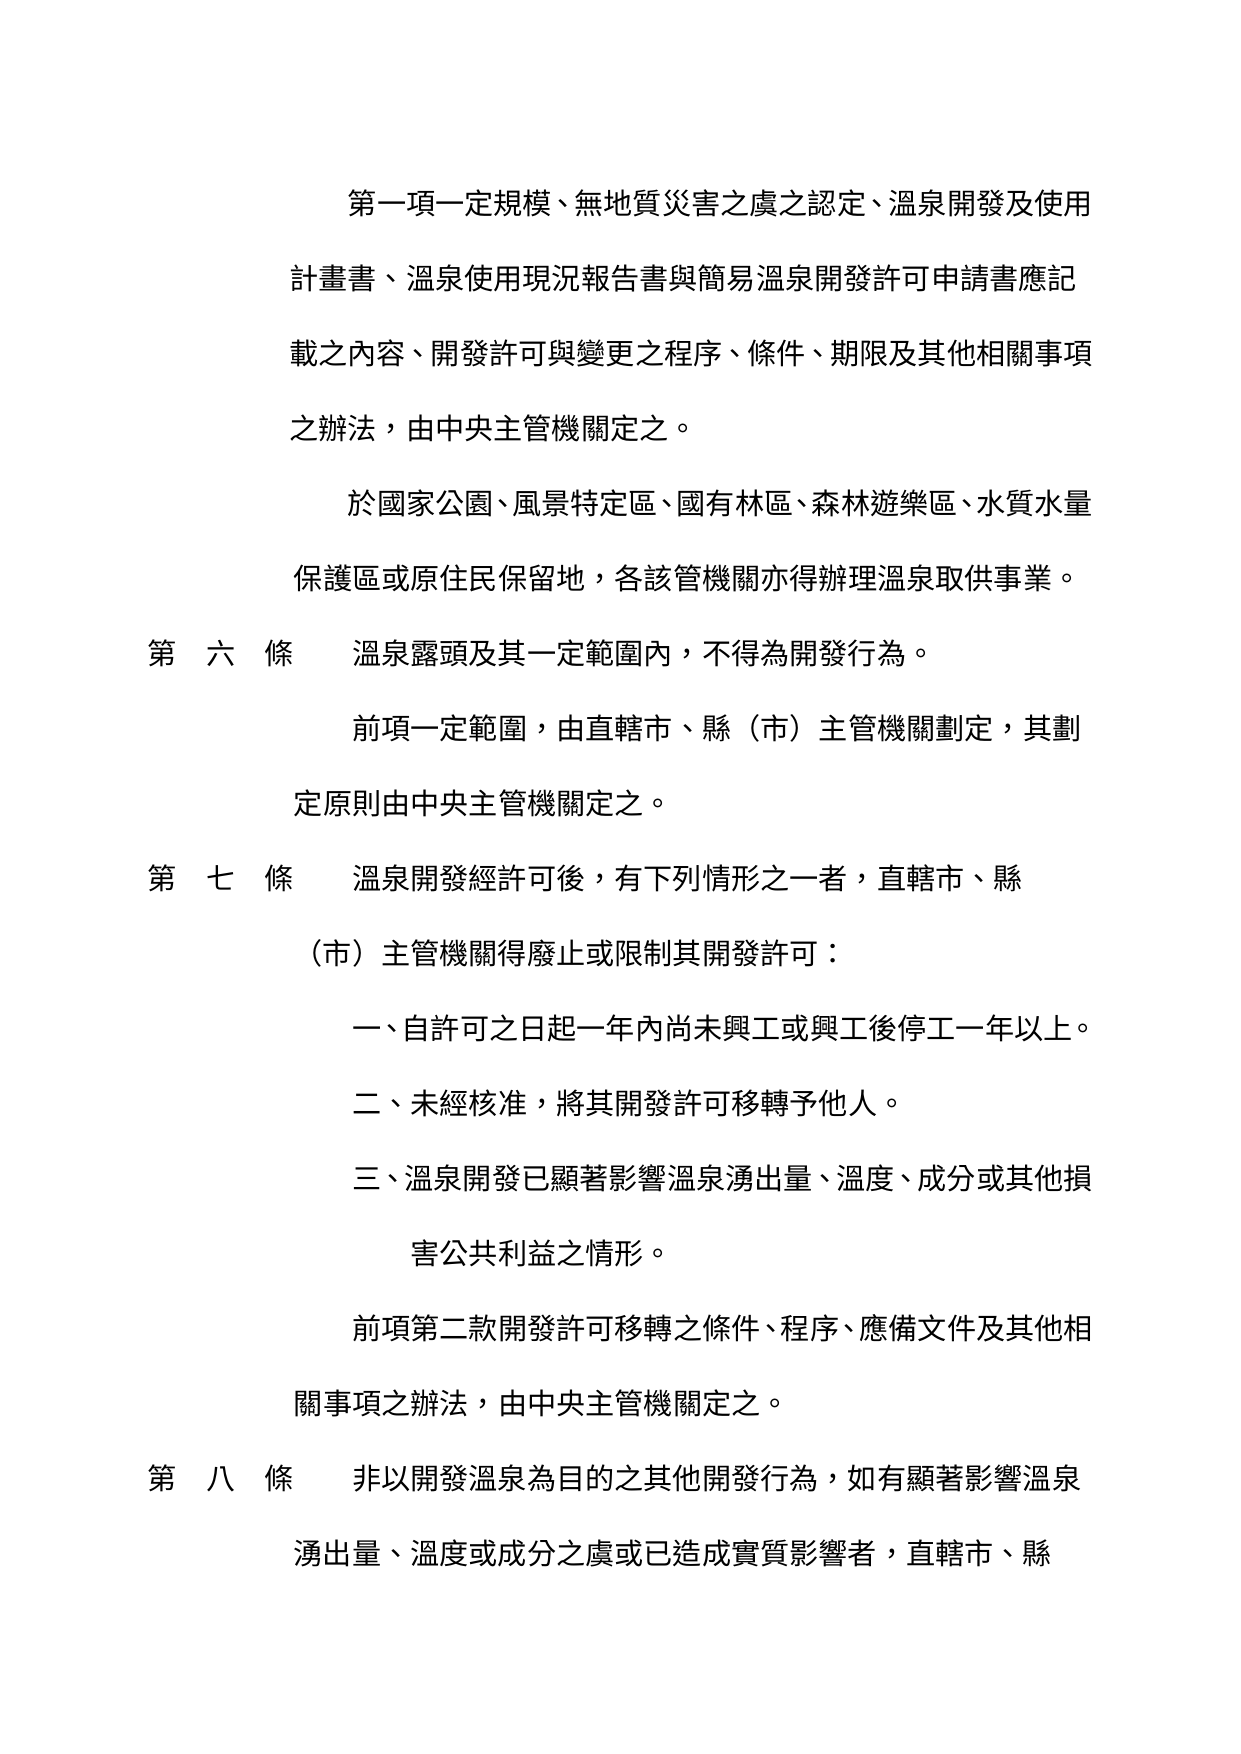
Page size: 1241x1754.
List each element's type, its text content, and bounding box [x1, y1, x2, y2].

text 第 六 條 溫泉露頭及其一定範圍內，不得為開發行為。 [148, 614, 1092, 689]
text 前項一定範圍，由直轄市、縣（市）主管機關劃定，其劃定原則由中央主管機關定之。 [294, 689, 1092, 839]
text 二、未經核准，將其開發許可移轉予他人。 [352, 1064, 1092, 1139]
text 第 七 條 溫泉開發經許可後，有下列情形之一者，直轄市、縣（市）主管機關得廢止或限制其開發許可： [148, 839, 1092, 989]
text 三、溫泉開發已顯著影響溫泉湧出量、溫度、成分或其他損害公共利益之情形。 [352, 1139, 1092, 1289]
text 第一項一定規模、無地質災害之虞之認定、溫泉開發及使用計畫書、溫泉使用現況報告書與簡易溫泉開發許可申請書應記載之內容、開發許可與變更之程序、條件、期限及其他相關事項之辦法，由中央主管機關定之。 [121, 164, 1092, 464]
text 第 八 條 非以開發溫泉為目的之其他開發行為，如有顯著影響溫泉湧出量、溫度或成分之虞或已造成實質影響者，直轄市、縣 [148, 1439, 1092, 1589]
text 一、自許可之日起一年內尚未興工或興工後停工一年以上。 [352, 989, 1092, 1064]
text 於國家公園、風景特定區、國有林區、森林遊樂區、水質水量保護區或原住民保留地，各該管機關亦得辦理溫泉取供事業。 [294, 464, 1092, 614]
text 前項第二款開發許可移轉之條件、程序、應備文件及其他相關事項之辦法，由中央主管機關定之。 [294, 1289, 1092, 1439]
